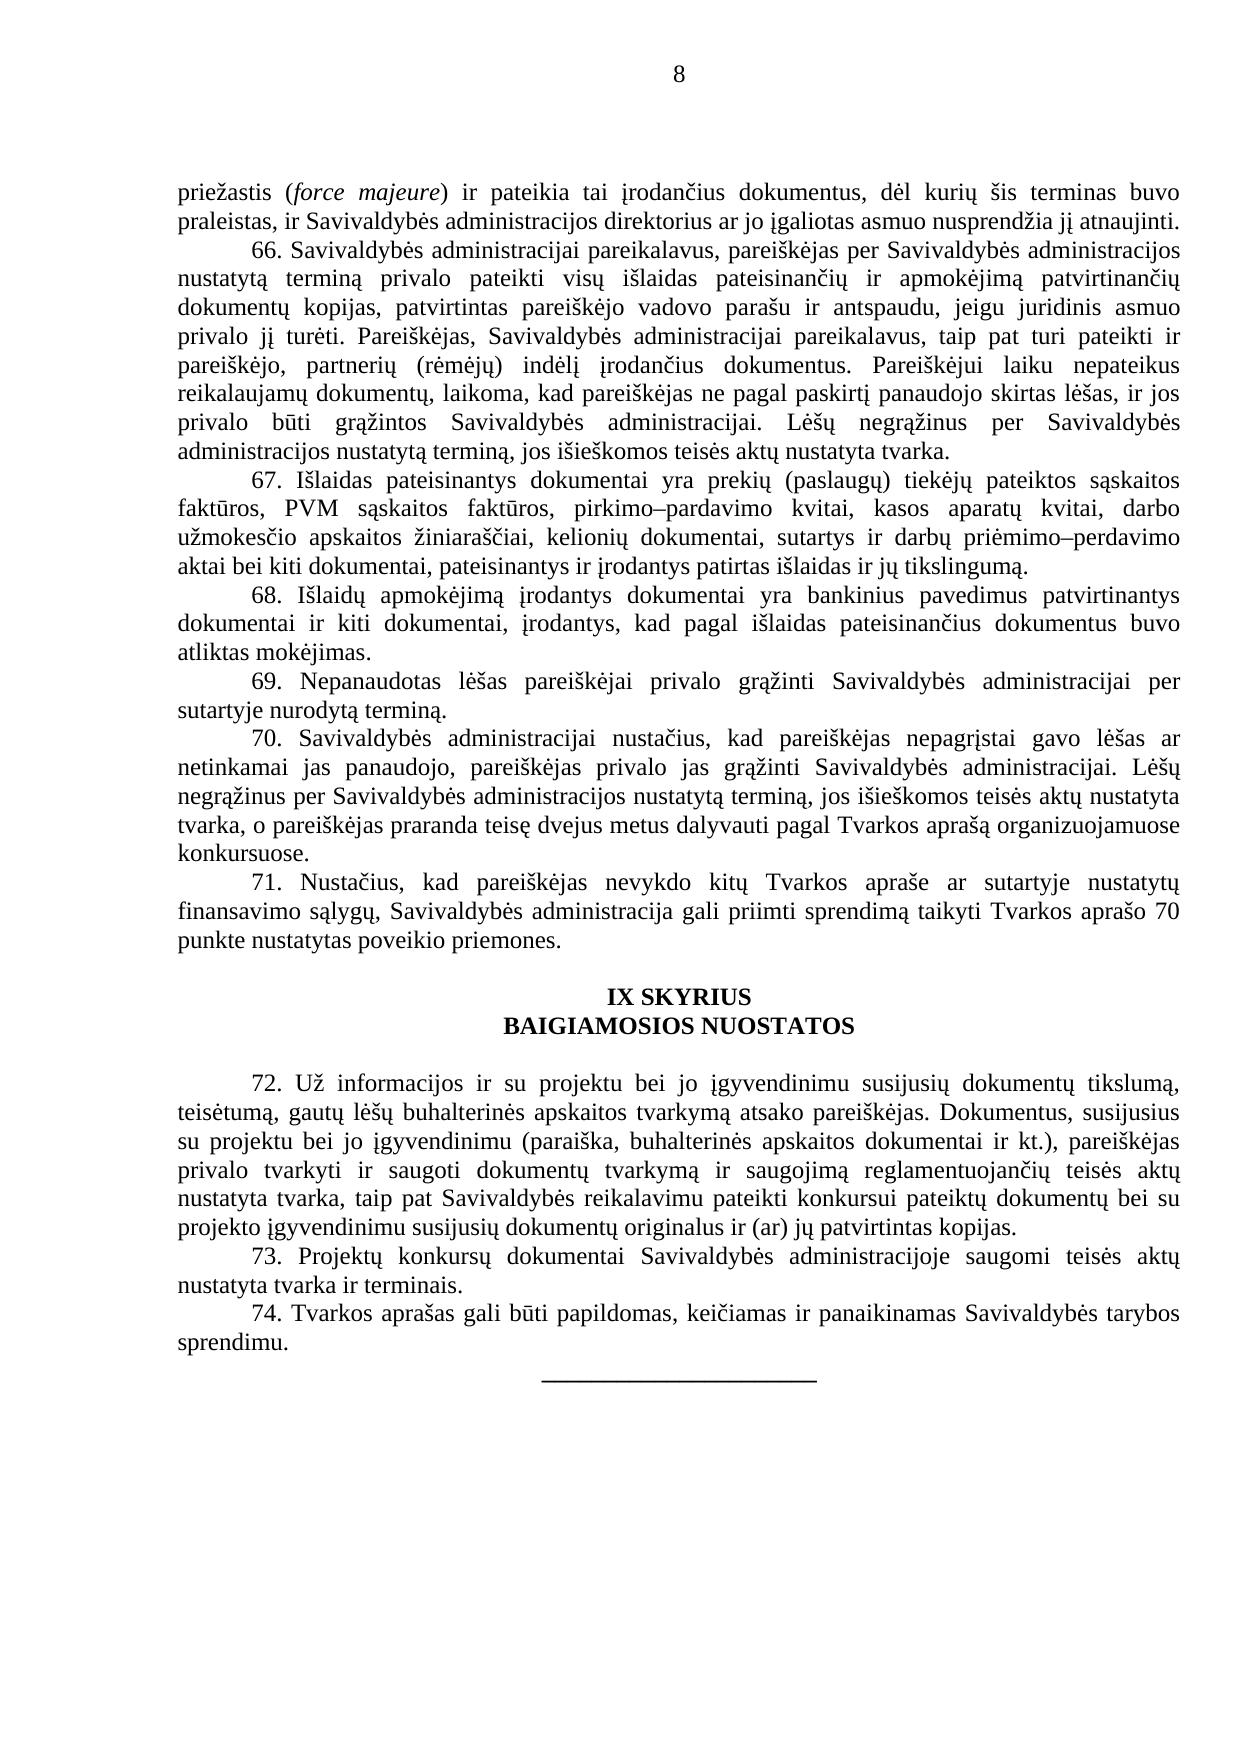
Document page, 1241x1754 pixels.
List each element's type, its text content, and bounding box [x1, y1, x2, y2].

text BAIGIAMOSIOS NUOSTATOS [177, 1011, 1181, 1040]
text priežastis (force majeure) ir pateikia tai įrodančius dokumentus, dėl kurių šis terminas buvo praleistas, ir Savivaldybės administracijos direktorius ar jo įgaliotas asmuo nusprendžia jį atnaujinti. [177, 177, 1181, 235]
text 72. Už informacijos ir su projektu bei jo įgyvendinimu susijusių dokumentų tikslumą, teisėtumą, gautų lėšų buhalterinės apskaitos tvarkymą atsako pareiškėjas. Dokumentus, susijusius su projektu bei jo įgyvendinimu (paraiška, buhalterinės apskaitos dokumentai ir kt.), pareiškėjas privalo tvarkyti ir saugoti dokumentų tvarkymą ir saugojimą reglamentuojančių teisės aktų nustatyta tvarka, taip pat Savivaldybės reikalavimu pateikti konkursui pateiktų dokumentų bei su projekto įgyvendinimu susijusių dokumentų originalus ir (ar) jų patvirtintas kopijas. [177, 1068, 1181, 1241]
text 68. Išlaidų apmokėjimą įrodantys dokumentai yra bankinius pavedimus patvirtinantys dokumentai ir kiti dokumentai, įrodantys, kad pagal išlaidas pateisinančius dokumentus buvo atliktas mokėjimas. [177, 580, 1181, 666]
text 66. Savivaldybės administracijai pareikalavus, pareiškėjas per Savivaldybės administracijos nustatytą terminą privalo pateikti visų išlaidas pateisinančių ir apmokėjimą patvirtinančių dokumentų kopijas, patvirtintas pareiškėjo vadovo parašu ir antspaudu, jeigu juridinis asmuo privalo jį turėti. Pareiškėjas, Savivaldybės administracijai pareikalavus, taip pat turi pateikti ir pareiškėjo, partnerių (rėmėjų) indėlį įrodančius dokumentus. Pareiškėjui laiku nepateikus reikalaujamų dokumentų, laikoma, kad pareiškėjas ne pagal paskirtį panaudojo skirtas lėšas, ir jos privalo būti grąžintos Savivaldybės administracijai. Lėšų negrąžinus per Savivaldybės administracijos nustatytą terminą, jos išieškomos teisės aktų nustatyta tvarka. [177, 235, 1181, 465]
text IX SKYRIUS [177, 982, 1181, 1011]
text 74. Tvarkos aprašas gali būti papildomas, keičiamas ir panaikinamas Savivaldybės tarybos sprendimu. [177, 1298, 1181, 1356]
text 67. Išlaidas pateisinantys dokumentai yra prekių (paslaugų) tiekėjų pateiktos sąskaitos faktūros, PVM sąskaitos faktūros, pirkimo–pardavimo kvitai, kasos aparatų kvitai, darbo užmokesčio apskaitos žiniaraščiai, kelionių dokumentai, sutartys ir darbų priėmimo–perdavimo aktai bei kiti dokumentai, pateisinantys ir įrodantys patirtas išlaidas ir jų tikslingumą. [177, 465, 1181, 580]
text 69. Nepanaudotas lėšas pareiškėjai privalo grąžinti Savivaldybės administracijai per sutartyje nurodytą terminą. [177, 666, 1181, 723]
text 71. Nustačius, kad pareiškėjas nevykdo kitų Tvarkos apraše ar sutartyje nustatytų finansavimo sąlygų, Savivaldybės administracija gali priimti sprendimą taikyti Tvarkos aprašo 70 punkte nustatytas poveikio priemones. [177, 867, 1181, 953]
text 70. Savivaldybės administracijai nustačius, kad pareiškėjas nepagrįstai gavo lėšas ar netinkamai jas panaudojo, pareiškėjas privalo jas grąžinti Savivaldybės administracijai. Lėšų negrąžinus per Savivaldybės administracijos nustatytą terminą, jos išieškomos teisės aktų nustatyta tvarka, o pareiškėjas praranda teisę dvejus metus dalyvauti pagal Tvarkos aprašą organizuojamuose konkursuose. [177, 723, 1181, 867]
text 73. Projektų konkursų dokumentai Savivaldybės administracijoje saugomi teisės aktų nustatyta tvarka ir terminais. [177, 1241, 1181, 1298]
text ______________________ [177, 1356, 1181, 1385]
